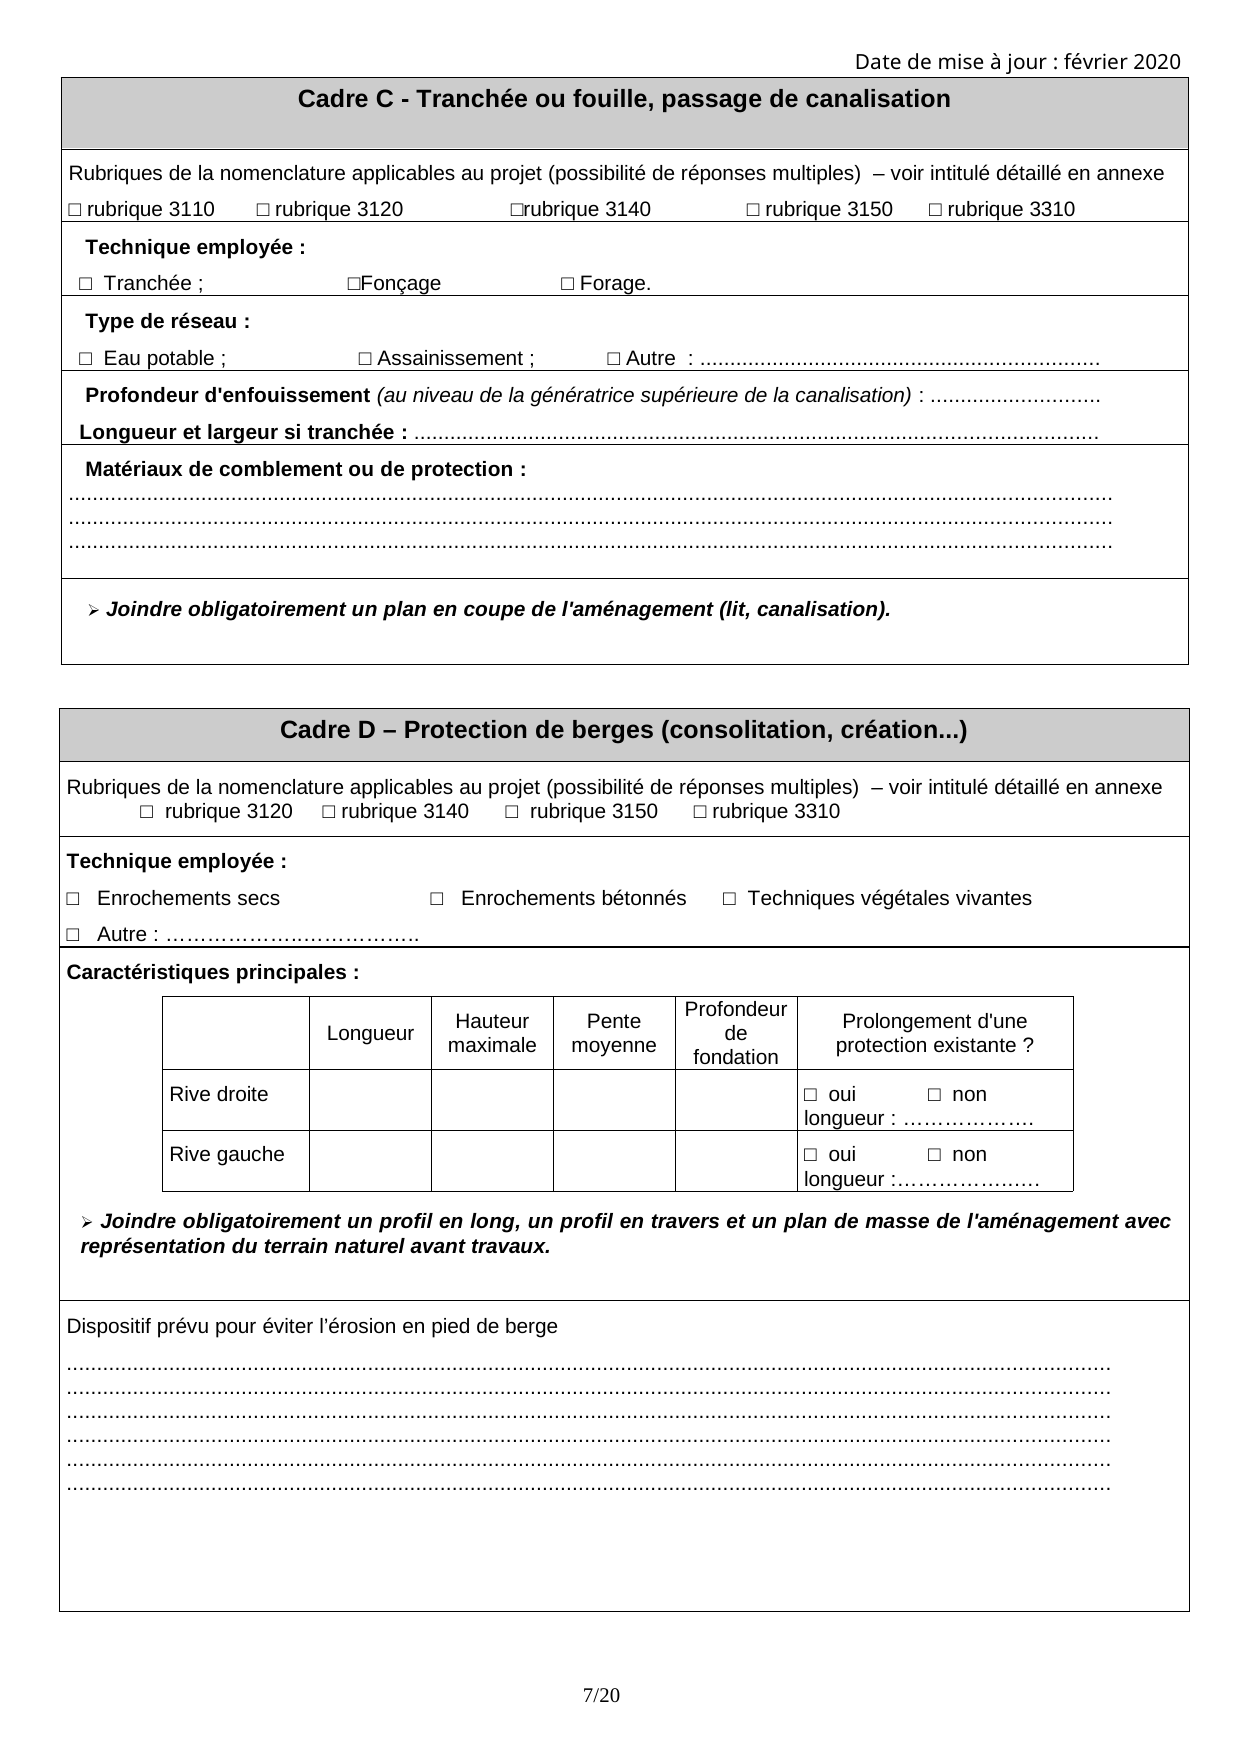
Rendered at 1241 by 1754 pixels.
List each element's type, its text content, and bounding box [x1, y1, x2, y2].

table_header Cadre D – Protection de berges (consolitation, création...) [60, 709, 1189, 761]
table_cell Type de réseau : □ Eau potable ; □ Assainissement ; □ Autre : [62, 296, 1188, 369]
table_header [163, 997, 309, 1069]
table_cell Caractéristiques principales : Joindre obligatoirement un profil en long, un profil en travers et un plan de masse de l'aménagement avec représentation du terrain naturel avant travaux. [60, 948, 1189, 1300]
table_cell [432, 1070, 553, 1130]
table_cell Technique employée : □ Tranchée ; □Fonçage □ Forage. [62, 222, 1188, 295]
table_cell [432, 1131, 553, 1191]
table_cell [676, 1070, 797, 1130]
table_cell [554, 1131, 675, 1191]
table_cell Rubriques de la nomenclature applicables au projet (possibilité de réponses multiples) – voir intitulé détaillé en annexe □ rubrique 3120 □ rubrique 3140 □ rubrique 3150 □ rubrique 3310 [60, 762, 1189, 836]
table_cell [310, 1131, 431, 1191]
table_cell Rubriques de la nomenclature applicables au projet (possibilité de réponses multiples) – voir intitulé détaillé en annexe □ rubrique 3110 □ rubrique 3120 □rubrique 3140 □ rubrique 3150 □ rubrique 3310 [62, 150, 1188, 221]
table_header Hauteur maximale [432, 997, 553, 1069]
table_cell Matériaux de comblement ou de protection : [62, 445, 1188, 577]
table_cell [676, 1131, 797, 1191]
table_cell □ oui □ non longueur :……………..…. [798, 1131, 1073, 1191]
table_cell □ oui □ non longueur : ………………. [798, 1070, 1073, 1130]
table_cell [310, 1070, 431, 1130]
table_cell Dispositif prévu pour éviter l’érosion en pied de berge [60, 1301, 1189, 1611]
table_cell Rive droite [163, 1070, 309, 1130]
table_cell Technique employée : □ Enrochements secs □ Enrochements bétonnés □ Techniques végétales vivantes □ Autre : ………………..…………….. [60, 837, 1189, 946]
table_cell Rive gauche [163, 1131, 309, 1191]
table_header Prolongement d'une protection existante ? [798, 997, 1073, 1069]
table_cell Joindre obligatoirement un plan en coupe de l'aménagement (lit, canalisation). [62, 579, 1188, 664]
table_cell Profondeur d'enfouissement (au niveau de la génératrice supérieure de la canalisation) : Longueur et largeur si tranchée : [62, 371, 1188, 444]
table_header Longueur [310, 997, 431, 1069]
table_header Cadre C - Tranchée ou fouille, passage de canalisation [62, 78, 1188, 148]
table_header Pente moyenne [554, 997, 675, 1069]
table_cell [554, 1070, 675, 1130]
table_header Profondeur de fondation [676, 997, 797, 1069]
